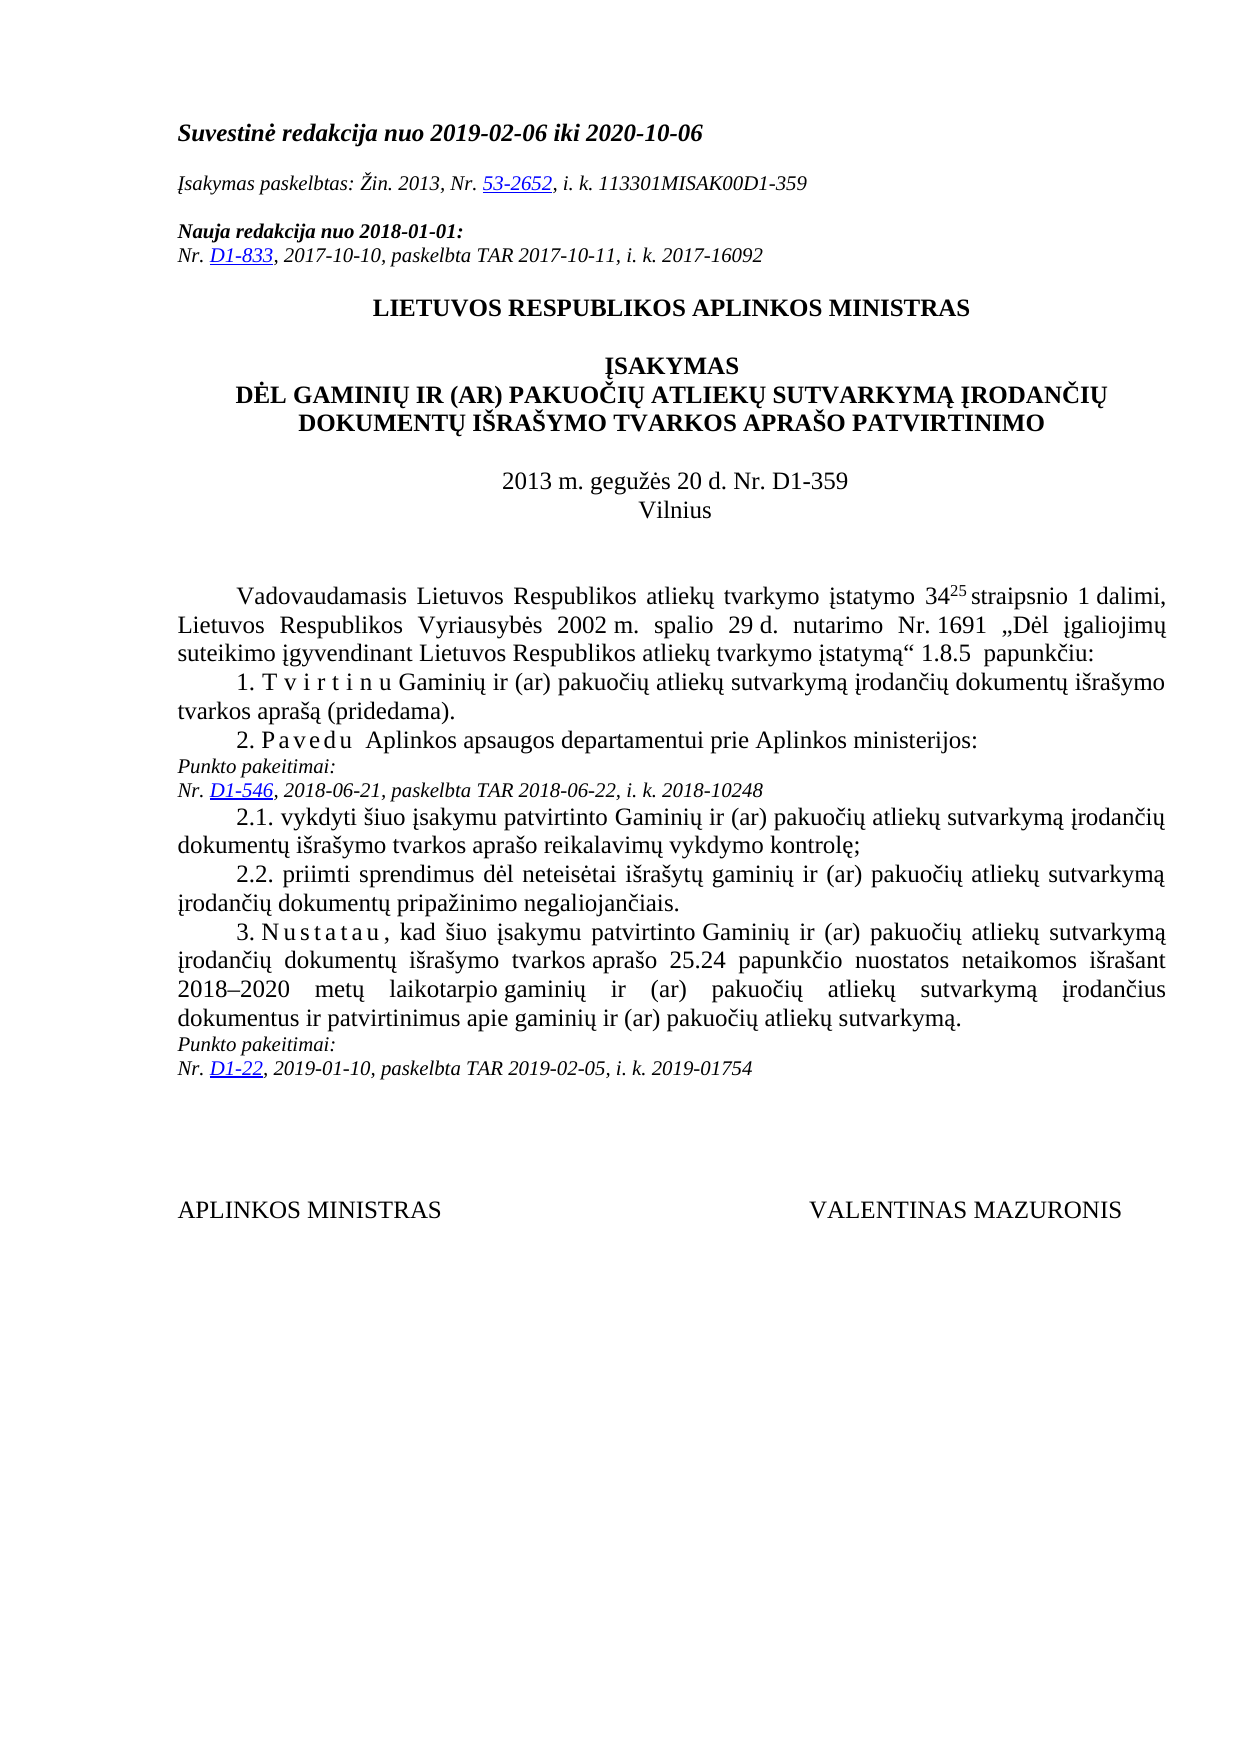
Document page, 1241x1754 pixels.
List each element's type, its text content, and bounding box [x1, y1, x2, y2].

text 2.2. priimti sprendimus dėl neteisėtai išrašytų gaminių ir (ar) pakuočių atliekų sutvarkymą įrodančių dokumentų pripažinimo negaliojančiais. [177, 859, 1166, 917]
text Nauja redakcija nuo 2018-01-01: [177, 219, 1166, 243]
text Nr. D1-22, 2019-01-10, paskelbta TAR 2019-02-05, i. k. 2019-01754 [177, 1056, 1166, 1080]
text Punkto pakeitimai: [177, 1032, 1166, 1056]
text Punkto pakeitimai: [177, 753, 1166, 778]
text LIETUVOS RESPUBLIKOS APLINKOS MINISTRAS [177, 293, 1166, 322]
text Suvestinė redakcija nuo 2019-02-06 iki 2020-10-06 [177, 118, 1166, 147]
text Aplinkos ministras Valentinas Mazuronis [177, 1195, 1166, 1223]
text Vilnius [177, 495, 1166, 523]
text Vadovaudamasis Lietuvos Respublikos atliekų tvarkymo įstatymo 3425 straipsnio 1 dalimi, Lietuvos Respublikos Vyriausybės 2002 m. spalio 29 d. nutarimo Nr. 1691 „Dėl įgaliojimų suteikimo įgyvendinant Lietuvos Respublikos atliekų tvarkymo įstatymą“ 1.8.5 papunkčiu: [177, 581, 1166, 667]
text 2.1. vykdyti šiuo įsakymu patvirtinto Gaminių ir (ar) pakuočių atliekų sutvarkymą įrodančių dokumentų išrašymo tvarkos aprašo reikalavimų vykdymo kontrolę; [177, 802, 1166, 859]
text 1. T v i r t i n u Gaminių ir (ar) pakuočių atliekų sutvarkymą įrodančių dokumentų išrašymo tvarkos aprašą (pridedama). [177, 667, 1166, 725]
text ĮSAKYMAS [177, 351, 1166, 380]
text Nr. D1-546, 2018-06-21, paskelbta TAR 2018-06-22, i. k. 2018-10248 [177, 778, 1166, 802]
text 2. Pavedu Aplinkos apsaugos departamentui prie Aplinkos ministerijos: [177, 725, 1166, 753]
text Įsakymas paskelbtas: Žin. 2013, Nr. 53-2652, i. k. 113301MISAK00D1-359 [177, 171, 1166, 195]
text 2013 m. gegužės 20 d. Nr. D1-359 [177, 466, 1166, 495]
text 3. Nustatau, kad šiuo įsakymu patvirtinto Gaminių ir (ar) pakuočių atliekų sutvarkymą įrodančių dokumentų išrašymo tvarkos aprašo 25.24 papunkčio nuostatos netaikomos išrašant 2018–2020 metų laikotarpio gaminių ir (ar) pakuočių atliekų sutvarkymą įrodančius dokumentus ir patvirtinimus apie gaminių ir (ar) pakuočių atliekų sutvarkymą. [177, 917, 1166, 1032]
text Nr. D1-833, 2017-10-10, paskelbta TAR 2017-10-11, i. k. 2017-16092 [177, 243, 1166, 267]
text DĖL gaminių ir (ar) pakuočių atliekų sutvarkymą įrodančių dokumentų išrašymo TVARKOS APRAŠO PATVIRTINIMO [177, 380, 1166, 437]
